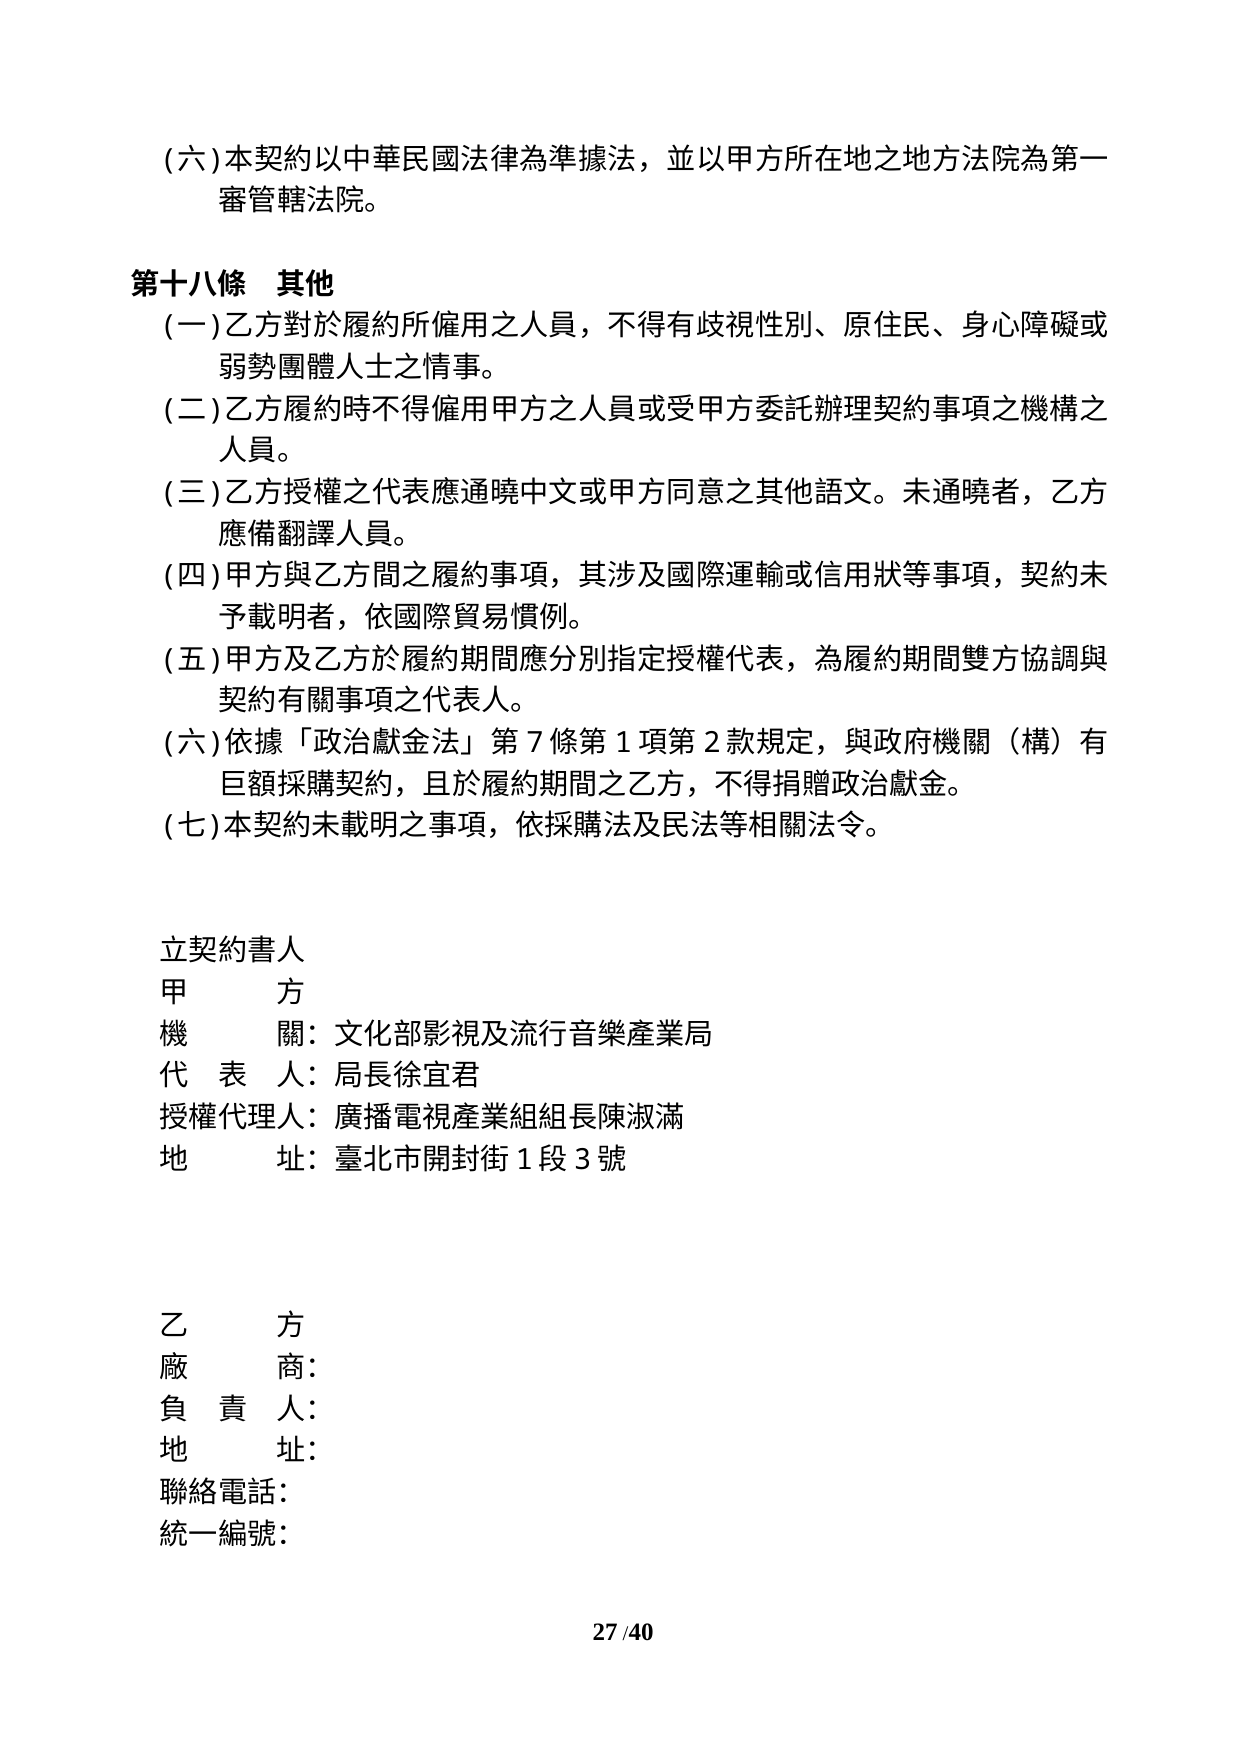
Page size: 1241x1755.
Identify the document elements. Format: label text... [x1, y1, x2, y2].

text 地 址： [159, 1427, 1110, 1469]
text (七)本契約未載明之事項，依採購法及民法等相關法令。 [159, 802, 1110, 844]
text 統一編號： [159, 1511, 1110, 1552]
text (六)依據「政治獻金法」第7條第1項第2款規定，與政府機關（構）有巨額採購契約，且於履約期間之乙方，不得捐贈政治獻金。 [159, 719, 1110, 802]
text (六)本契約以中華民國法律為準據法，並以甲方所在地之地方法院為第一審管轄法院。 [159, 136, 1110, 219]
text 甲 方 [159, 969, 1110, 1011]
text 授權代理人：廣播電視產業組組長陳淑滿 [159, 1094, 1110, 1136]
text 代 表 人：局長徐宜君 [159, 1052, 1110, 1094]
text (五)甲方及乙方於履約期間應分別指定授權代表，為履約期間雙方協調與契約有關事項之代表人。 [159, 636, 1110, 719]
text (一)乙方對於履約所僱用之人員，不得有歧視性別、原住民、身心障礙或弱勢團體人士之情事。 [159, 302, 1110, 386]
text 聯絡電話： [159, 1469, 1110, 1511]
text (三)乙方授權之代表應通曉中文或甲方同意之其他語文。未通曉者，乙方應備翻譯人員。 [159, 469, 1110, 552]
text 乙 方 [159, 1302, 1110, 1344]
text 立契約書人 [159, 927, 1110, 969]
text (四)甲方與乙方間之履約事項，其涉及國際運輸或信用狀等事項，契約未予載明者，依國際貿易慣例。 [159, 552, 1110, 636]
text 第十八條 其他 [130, 261, 1110, 302]
text 廠 商： [159, 1344, 1110, 1386]
text (二)乙方履約時不得僱用甲方之人員或受甲方委託辦理契約事項之機構之人員。 [159, 386, 1110, 469]
text 地 址：臺北市開封街1段3號 [159, 1136, 1110, 1177]
text 負 責 人： [159, 1386, 1110, 1427]
text 機 關：文化部影視及流行音樂產業局 [159, 1011, 1110, 1052]
